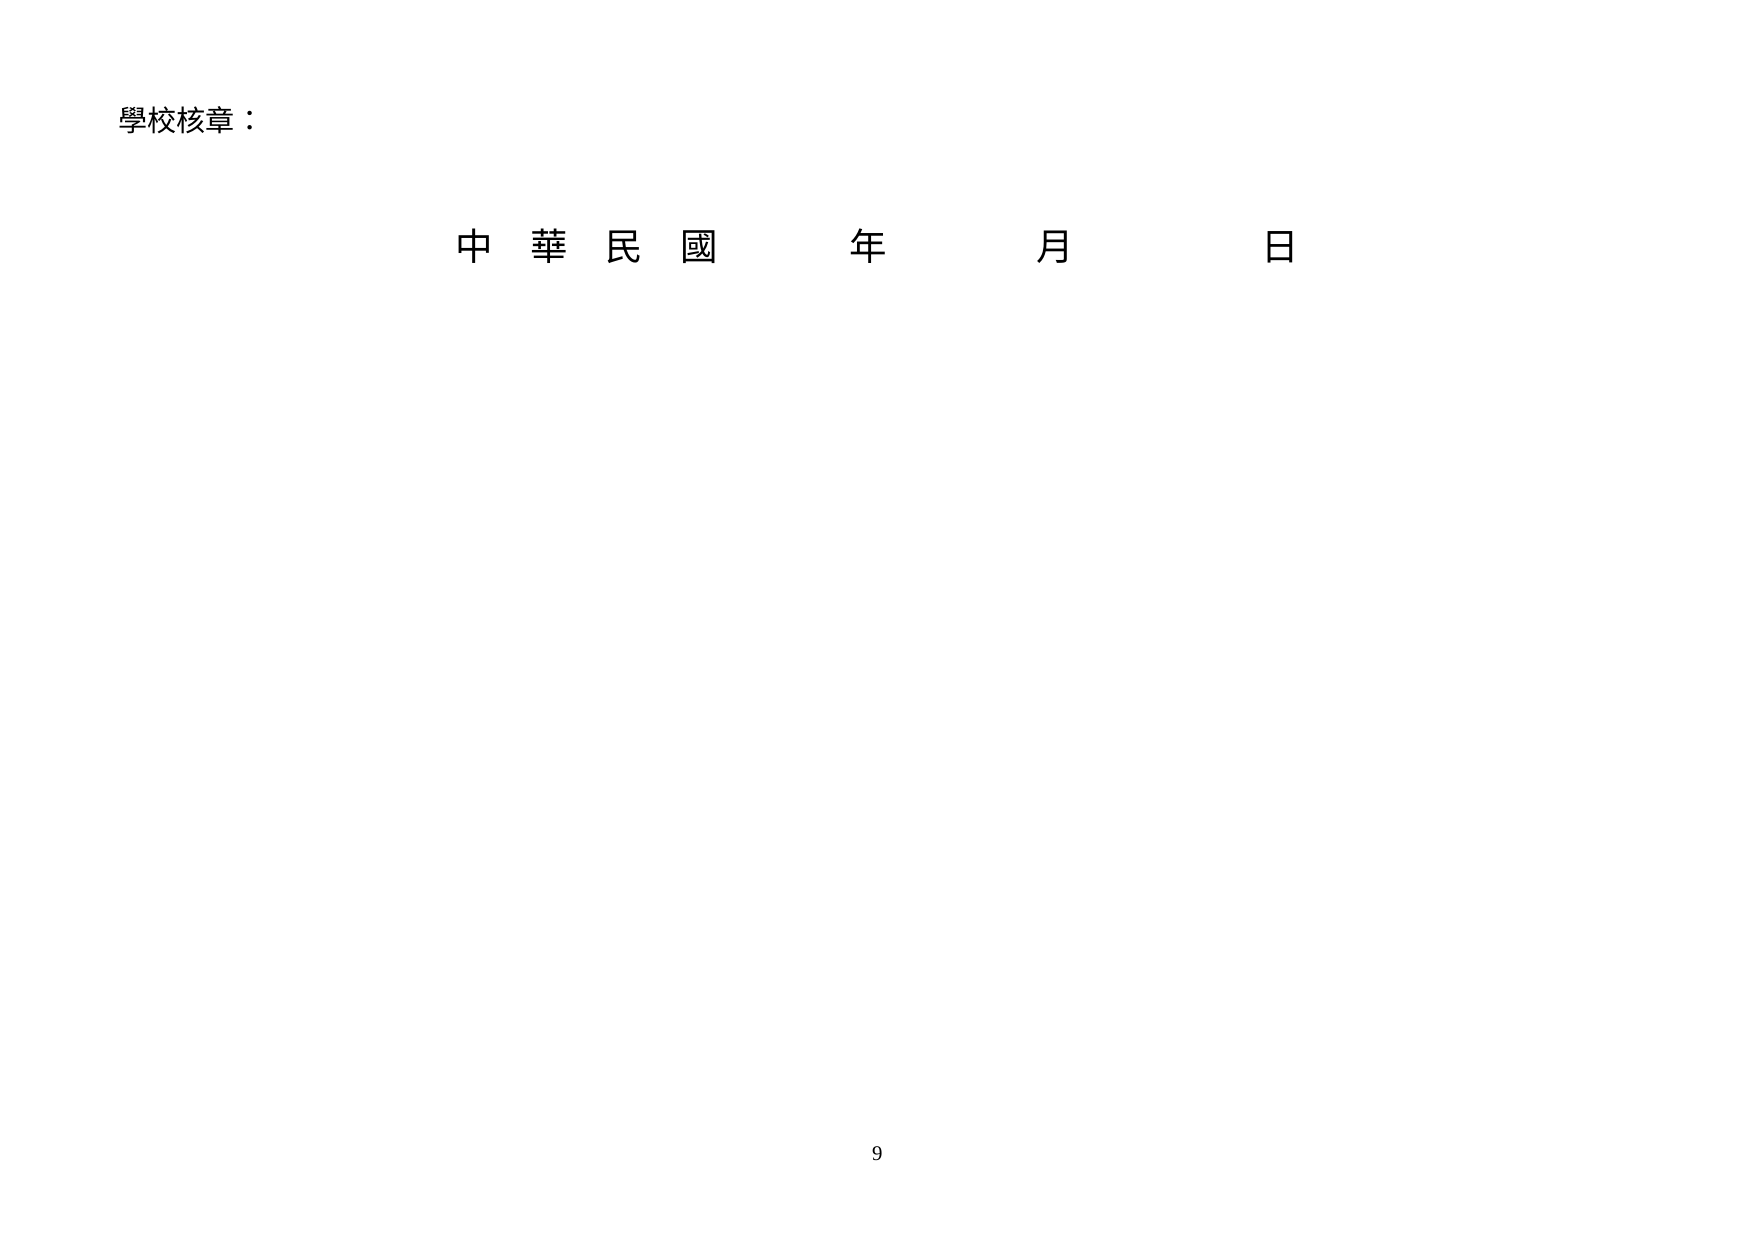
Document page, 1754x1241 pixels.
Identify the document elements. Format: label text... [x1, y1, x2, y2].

text 學校核章： [118, 77, 1636, 139]
text 中 華 民 國 年 月 日 [118, 202, 1636, 264]
